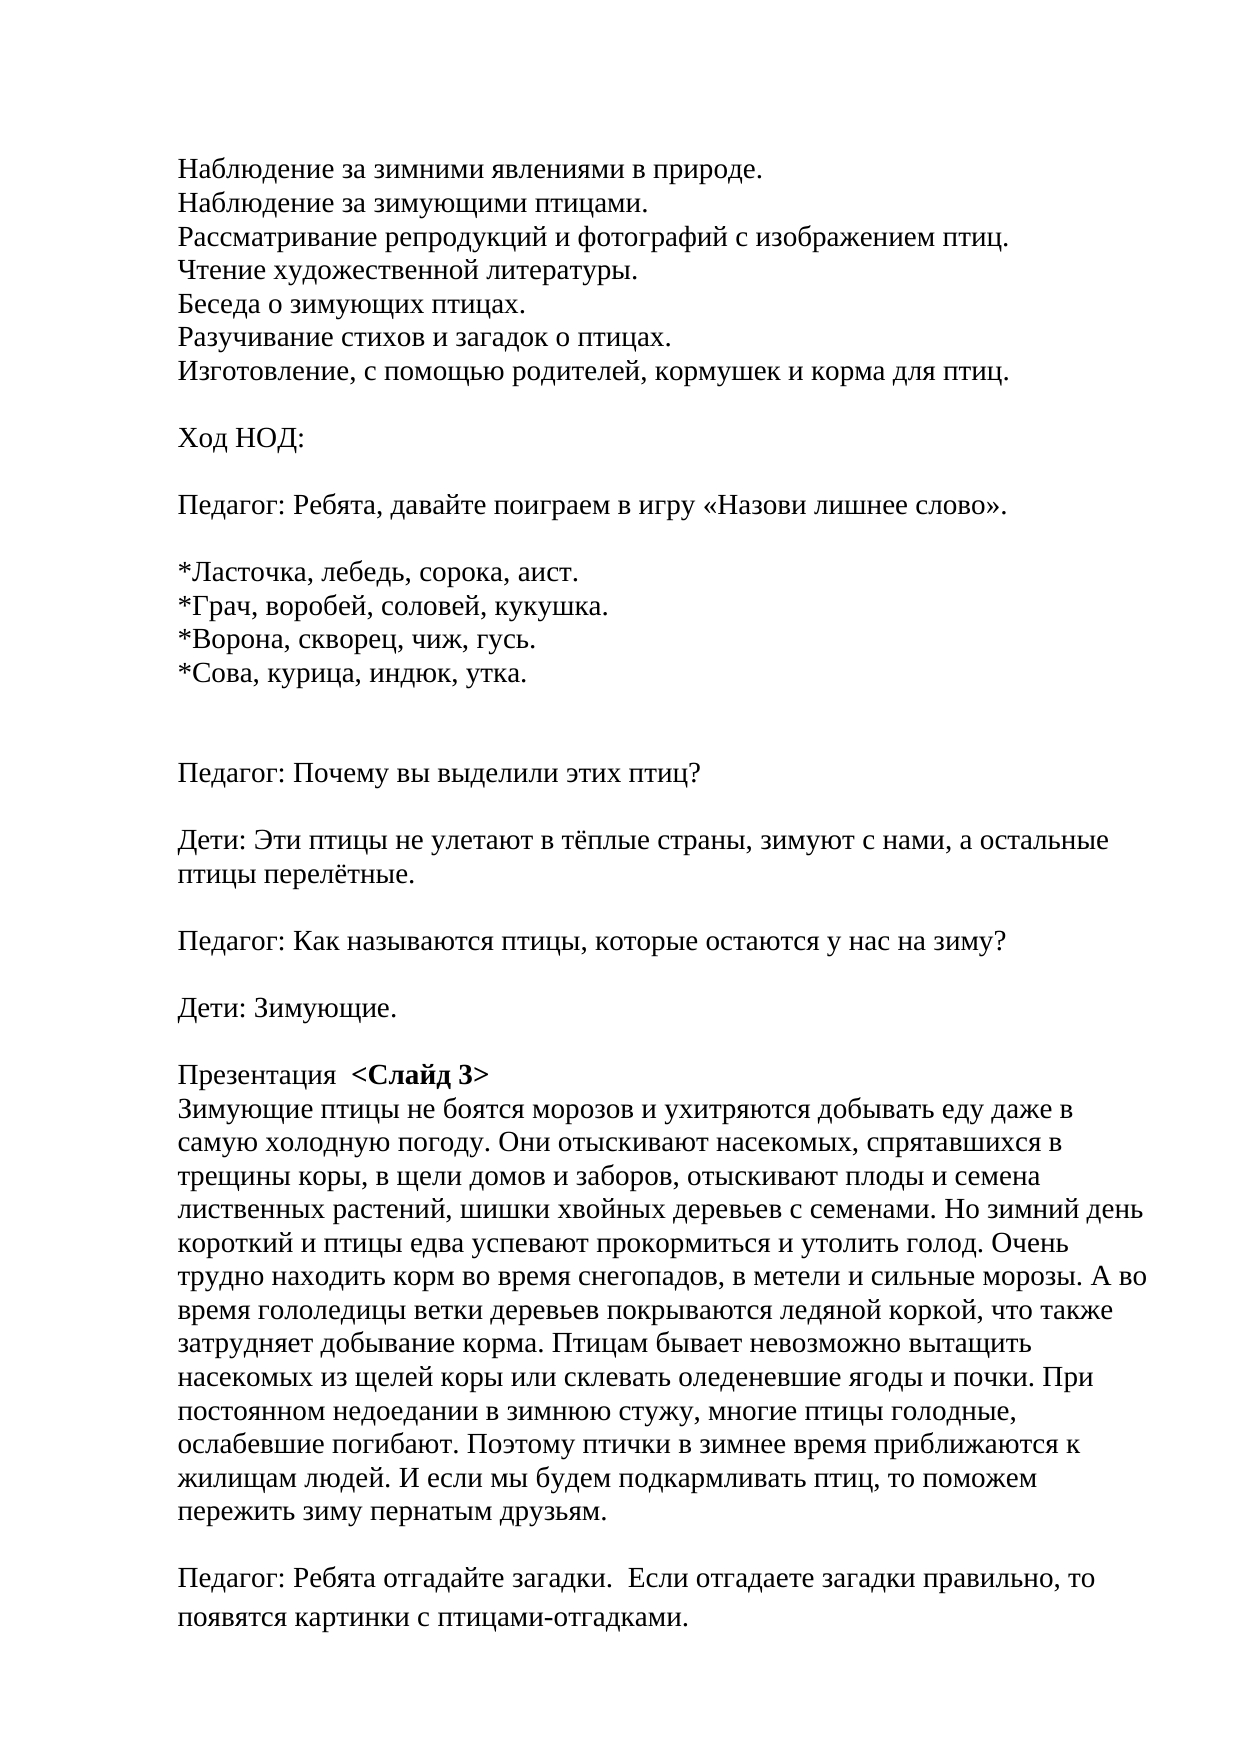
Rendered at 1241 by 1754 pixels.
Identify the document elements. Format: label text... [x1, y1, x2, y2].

text *Сова, курица, индюк, утка. [177, 655, 1152, 688]
text *Ласточка, лебедь, сорока, аист. [177, 554, 1152, 588]
text *Ворона, скворец, чиж, гусь. [177, 621, 1152, 655]
text Педагог: Ребята отгадайте загадки. Если отгадаете загадки правильно, то появятся картинки с птицами-отгадками. [177, 1560, 1152, 1632]
text Педагог: Почему вы выделили этих птиц? [177, 755, 1152, 789]
text Изготовление, с помощью родителей, кормушек и корма для птиц. [177, 353, 1152, 386]
text Наблюдение за зимующими птицами. [177, 185, 1152, 219]
text Наблюдение за зимними явлениями в природе. [177, 152, 1152, 185]
text Зимующие птицы не боятся морозов и ухитряются добывать еду даже в самую холодную погоду. Они отыскивают насекомых, спрятавшихся в трещины коры, в щели домов и заборов, отыскивают плоды и семена лиственных растений, шишки хвойных деревьев с семенами. Но зимний день короткий и птицы едва успевают прокормиться и утолить голод. Очень трудно находить корм во время снегопадов, в метели и сильные морозы. А во время гололедицы ветки деревьев покрываются ледяной коркой, что также затрудняет добывание корма. Птицам бывает невозможно вытащить насекомых из щелей коры или склевать оледеневшие ягоды и почки. При постоянном недоедании в зимнюю стужу, многие птицы голодные, ослабевшие погибают. Поэтому птички в зимнее время приближаются к жилищам людей. И если мы будем подкармливать птиц, то поможем пережить зиму пернатым друзьям. [177, 1091, 1152, 1527]
text *Грач, воробей, соловей, кукушка. [177, 588, 1152, 621]
text Ход НОД: [177, 420, 1152, 453]
text Чтение художественной литературы. [177, 252, 1152, 286]
text Презентация <Cлайд 3> [177, 1057, 1152, 1091]
text Рассматривание репродукций и фотографий с изображением птиц. [177, 219, 1152, 252]
text Педагог: Как называются птицы, которые остаются у нас на зиму? [177, 923, 1152, 957]
text Беседа о зимующих птицах. [177, 286, 1152, 319]
text Дети: Зимующие. [177, 990, 1152, 1024]
text Дети: Эти птицы не улетают в тёплые страны, зимуют с нами, а остальные птицы перелётные. [177, 822, 1152, 889]
text Разучивание стихов и загадок о птицах. [177, 319, 1152, 353]
text Педагог: Ребята, давайте поиграем в игру «Назови лишнее слово». [177, 487, 1152, 521]
